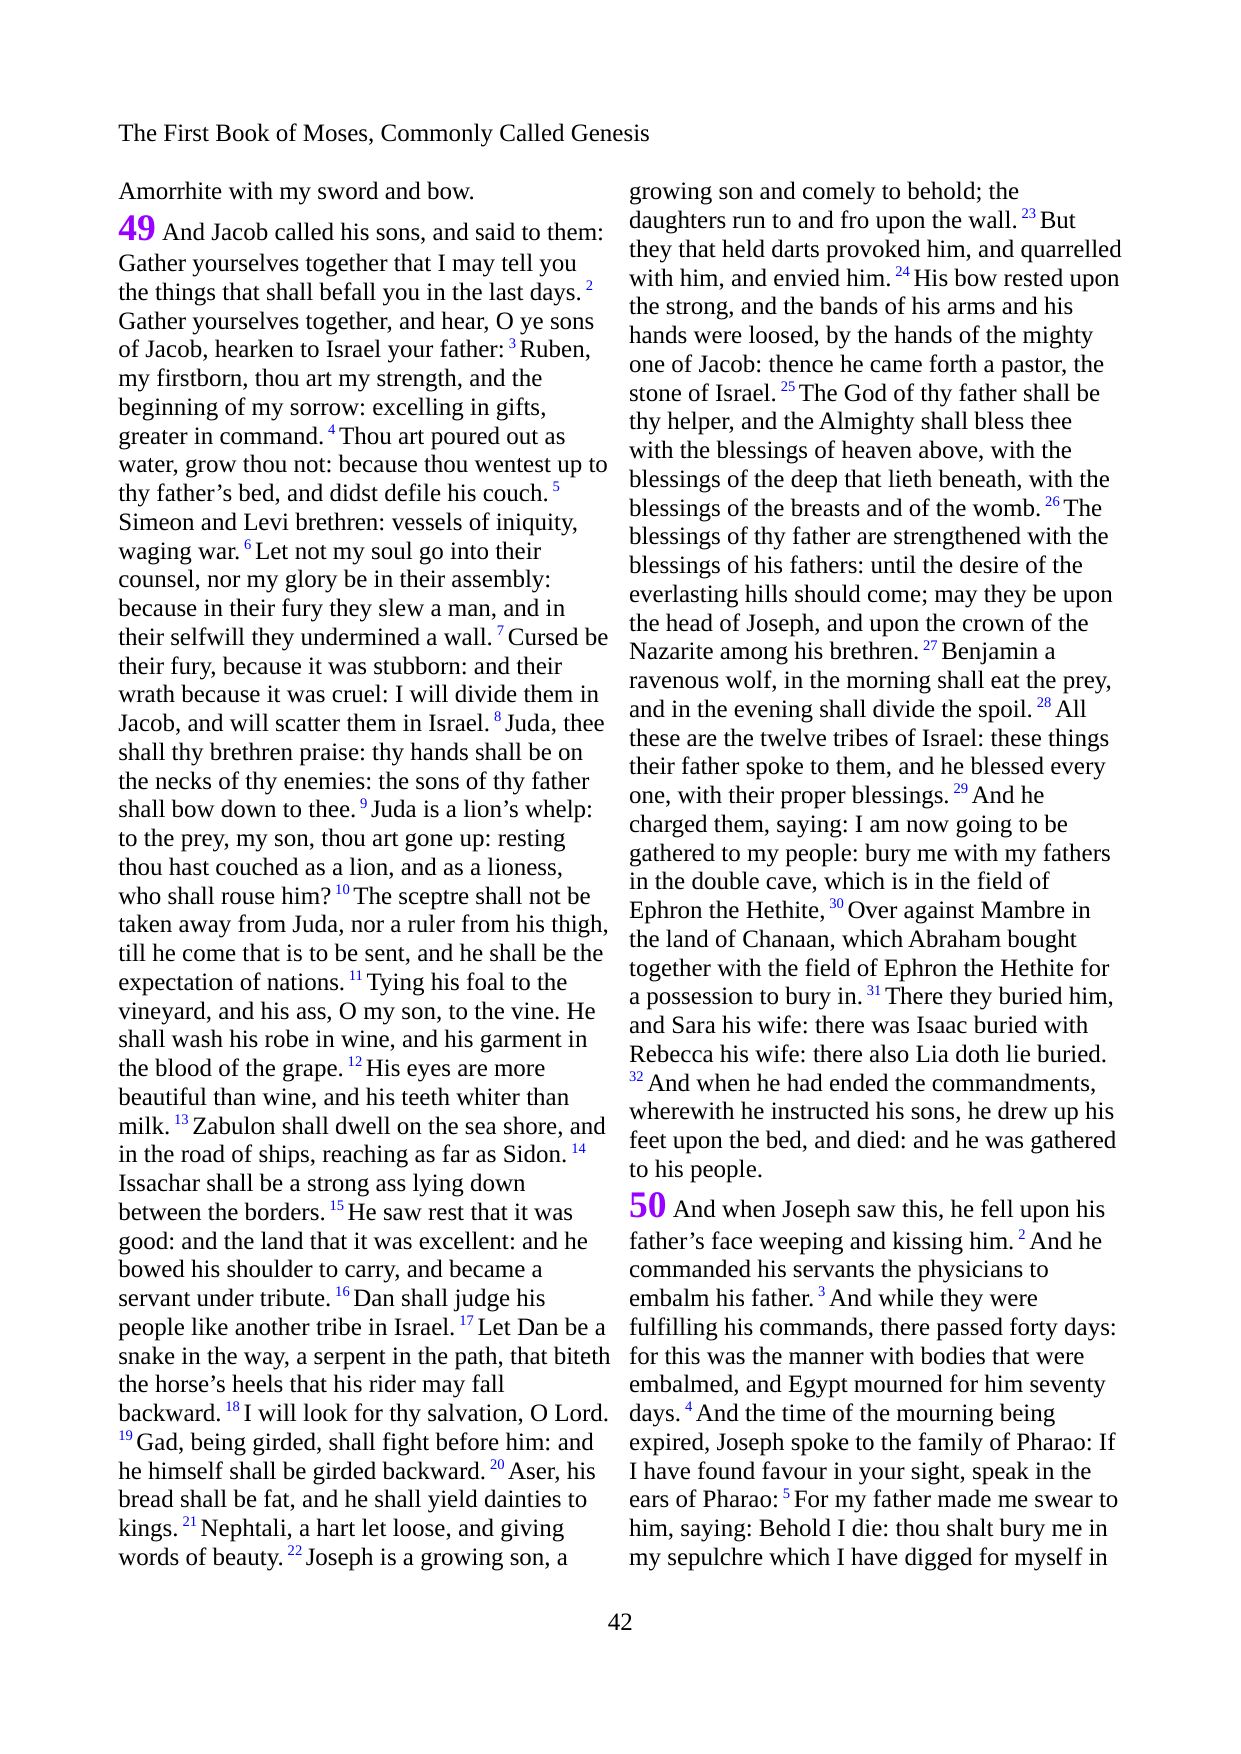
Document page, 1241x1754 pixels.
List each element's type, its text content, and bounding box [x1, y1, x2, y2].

text Amorrhite with my sword and bow. [118, 176, 611, 205]
text 50 And when Joseph saw this, he fell upon his father’s face weeping and kissing him. 2 And he commanded his servants the physicians to embalm his father. 3 And while they were fulfilling his commands, there passed forty days: for this was the manner with bodies that were embalmed, and Egypt mourned for him seventy days. 4 And the time of the mourning being expired, Joseph spoke to the family of Pharao: If I have found favour in your sight, speak in the ears of Pharao: 5 For my father made me swear to him, saying: Behold I die: thou shalt bury me in my sepulchre which I have digged for myself in [629, 1183, 1122, 1571]
text 49 And Jacob called his sons, and said to them: Gather yourselves together that I may tell you the things that shall befall you in the last days. 2 Gather yourselves together, and hear, O ye sons of Jacob, hearken to Israel your father: 3 Ruben, my firstborn, thou art my strength, and the beginning of my sorrow: excelling in gifts, greater in command. 4 Thou art poured out as water, grow thou not: because thou wentest up to thy father’s bed, and didst defile his couch. 5 Simeon and Levi brethren: vessels of iniquity, waging war. 6 Let not my soul go into their counsel, nor my glory be in their assembly: because in their fury they slew a man, and in their selfwill they undermined a wall. 7 Cursed be their fury, because it was stubborn: and their wrath because it was cruel: I will divide them in Jacob, and will scatter them in Israel. 8 Juda, thee shall thy brethren praise: thy hands shall be on the necks of thy enemies: the sons of thy father shall bow down to thee. 9 Juda is a lion’s whelp: to the prey, my son, thou art gone up: resting thou hast couched as a lion, and as a lioness, who shall rouse him? 10 The sceptre shall not be taken away from Juda, nor a ruler from his thigh, till he come that is to be sent, and he shall be the expectation of nations. 11 Tying his foal to the vineyard, and his ass, O my son, to the vine. He shall wash his robe in wine, and his garment in the blood of the grape. 12 His eyes are more beautiful than wine, and his teeth whiter than milk. 13 Zabulon shall dwell on the sea shore, and in the road of ships, reaching as far as Sidon. 14 Issachar shall be a strong ass lying down between the borders. 15 He saw rest that it was good: and the land that it was excellent: and he bowed his shoulder to carry, and became a servant under tribute. 16 Dan shall judge his people like another tribe in Israel. 17 Let Dan be a snake in the way, a serpent in the path, that biteth the horse’s heels that his rider may fall backward. 18 I will look for thy salvation, O Lord. 19 Gad, being girded, shall fight before him: and he himself shall be girded backward. 20 Aser, his bread shall be fat, and he shall yield dainties to kings. 21 Nephtali, a hart let loose, and giving words of beauty. 22 Joseph is a growing son, a [118, 205, 611, 1571]
text growing son and comely to behold; the daughters run to and fro upon the wall. 23 But they that held darts provoked him, and quarrelled with him, and envied him. 24 His bow rested upon the strong, and the bands of his arms and his hands were loosed, by the hands of the mighty one of Jacob: thence he came forth a pastor, the stone of Israel. 25 The God of thy father shall be thy helper, and the Almighty shall bless thee with the blessings of heaven above, with the blessings of the deep that lieth beneath, with the blessings of the breasts and of the womb. 26 The blessings of thy father are strengthened with the blessings of his fathers: until the desire of the everlasting hills should come; may they be upon the head of Joseph, and upon the crown of the Nazarite among his brethren. 27 Benjamin a ravenous wolf, in the morning shall eat the prey, and in the evening shall divide the spoil. 28 All these are the twelve tribes of Israel: these things their father spoke to them, and he blessed every one, with their proper blessings. 29 And he charged them, saying: I am now going to be gathered to my people: bury me with my fathers in the double cave, which is in the field of Ephron the Hethite, 30 Over against Mambre in the land of Chanaan, which Abraham bought together with the field of Ephron the Hethite for a possession to bury in. 31 There they buried him, and Sara his wife: there was Isaac buried with Rebecca his wife: there also Lia doth lie buried. 32 And when he had ended the commandments, wherewith he instructed his sons, he drew up his feet upon the bed, and died: and he was gathered to his people. [629, 176, 1122, 1183]
